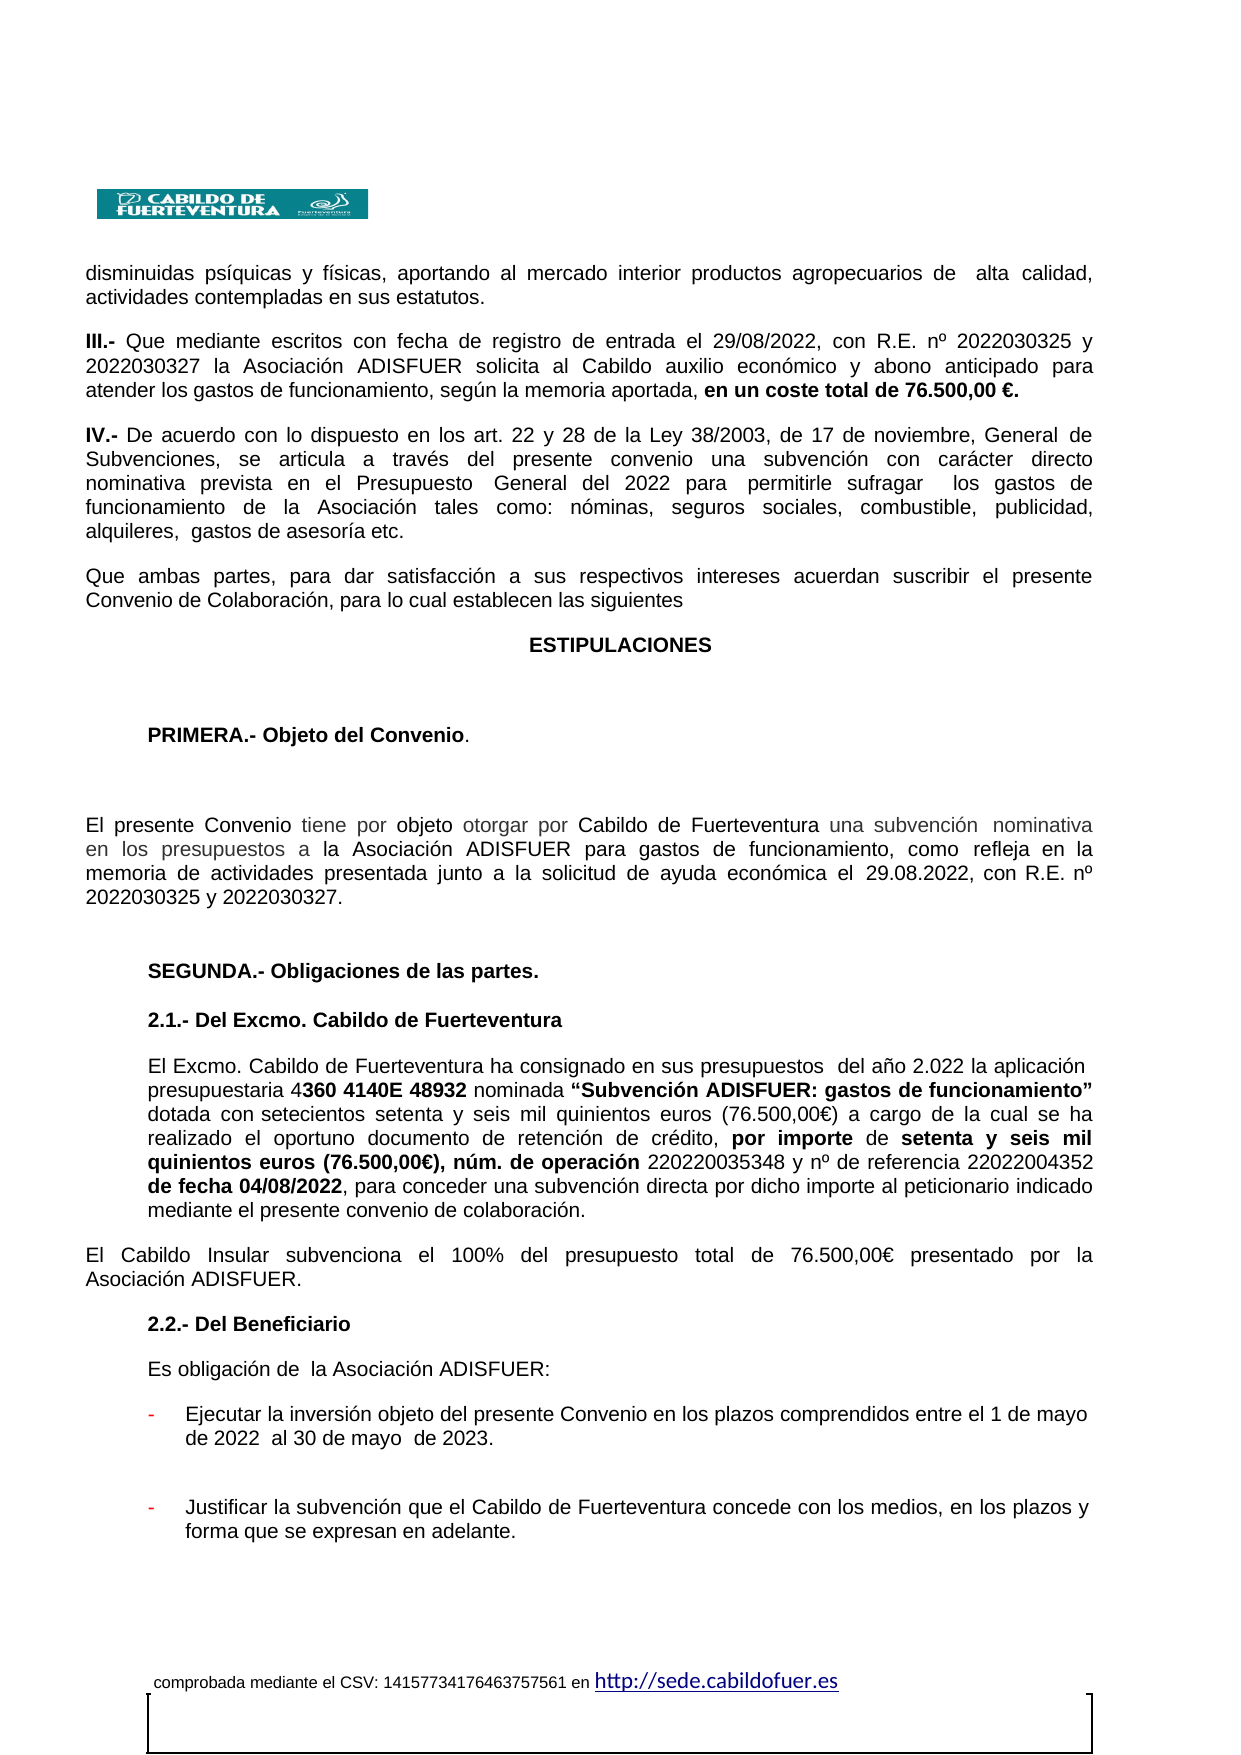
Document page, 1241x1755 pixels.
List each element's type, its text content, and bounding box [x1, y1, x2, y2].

text PRIMERA.- Objeto del Convenio. [147, 723, 1107, 747]
text presupuestaria 4360 4140E 48932 nominada “Subvención ADISFUER: gastos de funcionamiento” dotada con setecientos setenta y seis mil quinientos euros (76.500,00€) a cargo de la cual se ha realizado el oportuno documento de retención de crédito, por importe de setenta y seis mil quinientos euros (76.500,00€), núm. de operación 220220035348 y nº de referencia 22022004352 de fecha 04/08/2022, para conceder una subvención directa por dicho importe al peticionario indicado mediante el presente convenio de colaboración. [147, 1077, 1093, 1222]
text III.- Que mediante escritos con fecha de registro de entrada el 29/08/2022, con R.E. nº 2022030325 y 2022030327 la Asociación ADISFUER solicita al Cabildo auxilio económico y abono anticipado para atender los gastos de funcionamiento, según la memoria aportada, en un coste total de 76.500,00 €. [85, 329, 1093, 402]
text El presente Convenio tiene por objeto otorgar por Cabildo de Fuerteventura una subvención nominativa en los presupuestos a la Asociación ADISFUER para gastos de funcionamiento, como refleja en la memoria de actividades presentada junto a la solicitud de ayuda económica el 29.08.2022, con R.E. nº 2022030325 y 2022030327. [85, 812, 1093, 909]
text Que ambas partes, para dar satisfacción a sus respectivos intereses acuerdan suscribir el presente Convenio de Colaboración, para lo cual establecen las siguientes [85, 564, 1093, 612]
text Es obligación de la Asociación ADISFUER: [147, 1357, 1107, 1381]
list Justificar la subvención que el Cabildo de Fuerteventura concede con los medios, en los plazos y forma que se expresan en adelante. [148, 1495, 1093, 1543]
subtitle ESTIPULACIONES [133, 633, 1107, 657]
picture [97, 189, 369, 219]
text El Excmo. Cabildo de Fuerteventura ha consignado en sus presupuestos del año 2.022 la aplicación [148, 1057, 1107, 1077]
text IV.- De acuerdo con lo dispuesto en los art. 22 y 28 de la Ley 38/2003, de 17 de noviembre, General de Subvenciones, se articula a través del presente convenio una subvención con carácter directo nominativa prevista en el Presupuesto General del 2022 para permitirle sufragar los gastos de funcionamiento de la Asociación tales como: nóminas, seguros sociales, combustible, publicidad, alquileres, gastos de asesoría etc. [85, 423, 1093, 543]
list Ejecutar la inversión objeto del presente Convenio en los plazos comprendidos entre el 1 de mayo de 2022 al 30 de mayo de 2023. [148, 1402, 1093, 1450]
text El Cabildo Insular subvenciona el 100% del presupuesto total de 76.500,00€ presentado por la Asociación ADISFUER. [85, 1243, 1093, 1291]
subtitle 2.2.- Del Beneficiario [147, 1312, 1107, 1336]
text disminuidas psíquicas y físicas, aportando al mercado interior productos agropecuarios de alta calidad, actividades contempladas en sus estatutos. [85, 260, 1093, 308]
subtitle SEGUNDA.- Obligaciones de las partes. 2.1.- Del Excmo. Cabildo de Fuerteventura [148, 959, 577, 1032]
